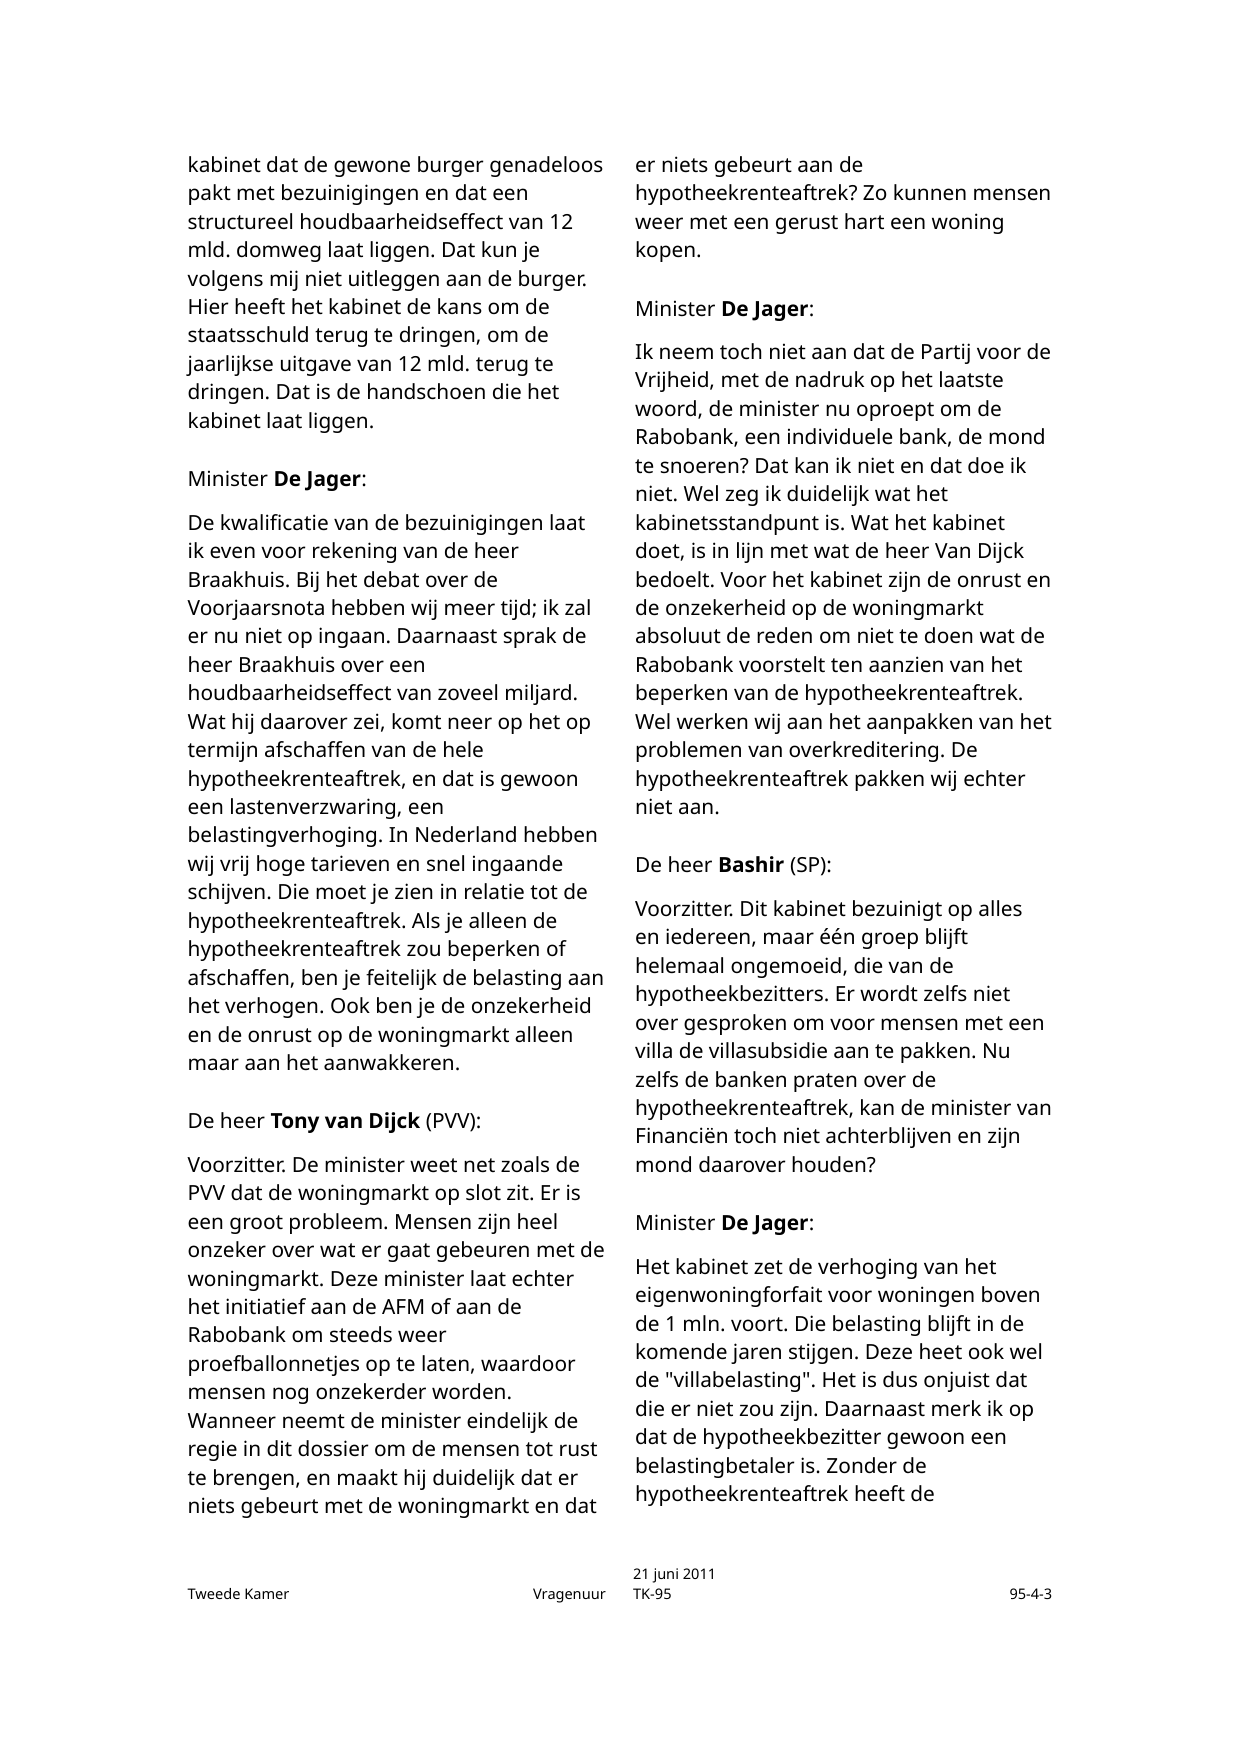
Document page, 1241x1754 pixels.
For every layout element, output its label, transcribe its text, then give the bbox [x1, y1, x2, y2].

text kabinet dat de gewone burger genadeloos pakt met bezuinigingen en dat een structureel houdbaarheidseffect van 12 mld. domweg laat liggen. Dat kun je volgens mij niet uitleggen aan de burger. Hier heeft het kabinet de kans om de staatsschuld terug te dringen, om de jaarlijkse uitgave van 12 mld. terug te dringen. Dat is de handschoen die het kabinet laat liggen. [187, 150, 605, 434]
text Ik neem toch niet aan dat de Partij voor de Vrijheid, met de nadruk op het laatste woord, de minister nu oproept om de Rabobank, een individuele bank, de mond te snoeren? Dat kan ik niet en dat doe ik niet. Wel zeg ik duidelijk wat het kabinetsstandpunt is. Wat het kabinet doet, is in lijn met wat de heer Van Dijck bedoelt. Voor het kabinet zijn de onrust en de onzekerheid op de woningmarkt absoluut de reden om niet te doen wat de Rabobank voorstelt ten aanzien van het beperken van de hypotheekrenteaftrek. Wel werken wij aan het aanpakken van het problemen van overkreditering. De hypotheekrenteaftrek pakken wij echter niet aan. [635, 337, 1053, 821]
text Het kabinet zet de verhoging van het eigenwoningforfait voor woningen boven de 1 mln. voort. Die belasting blijft in de komende jaren stijgen. Deze heet ook wel de "villabelasting". Het is dus onjuist dat die er niet zou zijn. Daarnaast merk ik op dat de hypotheekbezitter gewoon een belastingbetaler is. Zonder de hypotheekrenteaftrek heeft de [635, 1252, 1053, 1508]
text De heer Bashir (SP): [635, 851, 1053, 879]
text Voorzitter. Dit kabinet bezuinigt op alles en iedereen, maar één groep blijft helemaal ongemoeid, die van de hypotheekbezitters. Er wordt zelfs niet over gesproken om voor mensen met een villa de villasubsidie aan te pakken. Nu zelfs de banken praten over de hypotheekrenteaftrek, kan de minister van Financiën toch niet achterblijven en zijn mond daarover houden? [635, 894, 1053, 1178]
text Minister De Jager: [635, 1208, 1053, 1237]
text Minister De Jager: [187, 464, 605, 493]
text De heer Tony van Dijck (PVV): [187, 1107, 605, 1135]
text Voorzitter. De minister weet net zoals de PVV dat de woningmarkt op slot zit. Er is een groot probleem. Mensen zijn heel onzeker over wat er gaat gebeuren met de woningmarkt. Deze minister laat echter het initiatief aan de AFM of aan de Rabobank om steeds weer proefballonnetjes op te laten, waardoor mensen nog onzekerder worden. Wanneer neemt de minister eindelijk de regie in dit dossier om de mensen tot rust te brengen, en maakt hij duidelijk dat er niets gebeurt met de woningmarkt en dat [187, 1150, 605, 1520]
text De kwalificatie van de bezuinigingen laat ik even voor rekening van de heer Braakhuis. Bij het debat over de Voorjaarsnota hebben wij meer tijd; ik zal er nu niet op ingaan. Daarnaast sprak de heer Braakhuis over een houdbaarheidseffect van zoveel miljard. Wat hij daarover zei, komt neer op het op termijn afschaffen van de hele hypotheekrenteaftrek, en dat is gewoon een lastenverzwaring, een belastingverhoging. In Nederland hebben wij vrij hoge tarieven en snel ingaande schijven. Die moet je zien in relatie tot de hypotheekrenteaftrek. Als je alleen de hypotheekrenteaftrek zou beperken of afschaffen, ben je feitelijk de belasting aan het verhogen. Ook ben je de onzekerheid en de onrust op de woningmarkt alleen maar aan het aanwakkeren. [187, 508, 605, 1077]
text Minister De Jager: [635, 294, 1053, 322]
text er niets gebeurt aan de hypotheekrenteaftrek? Zo kunnen mensen weer met een gerust hart een woning kopen. [635, 150, 1053, 264]
